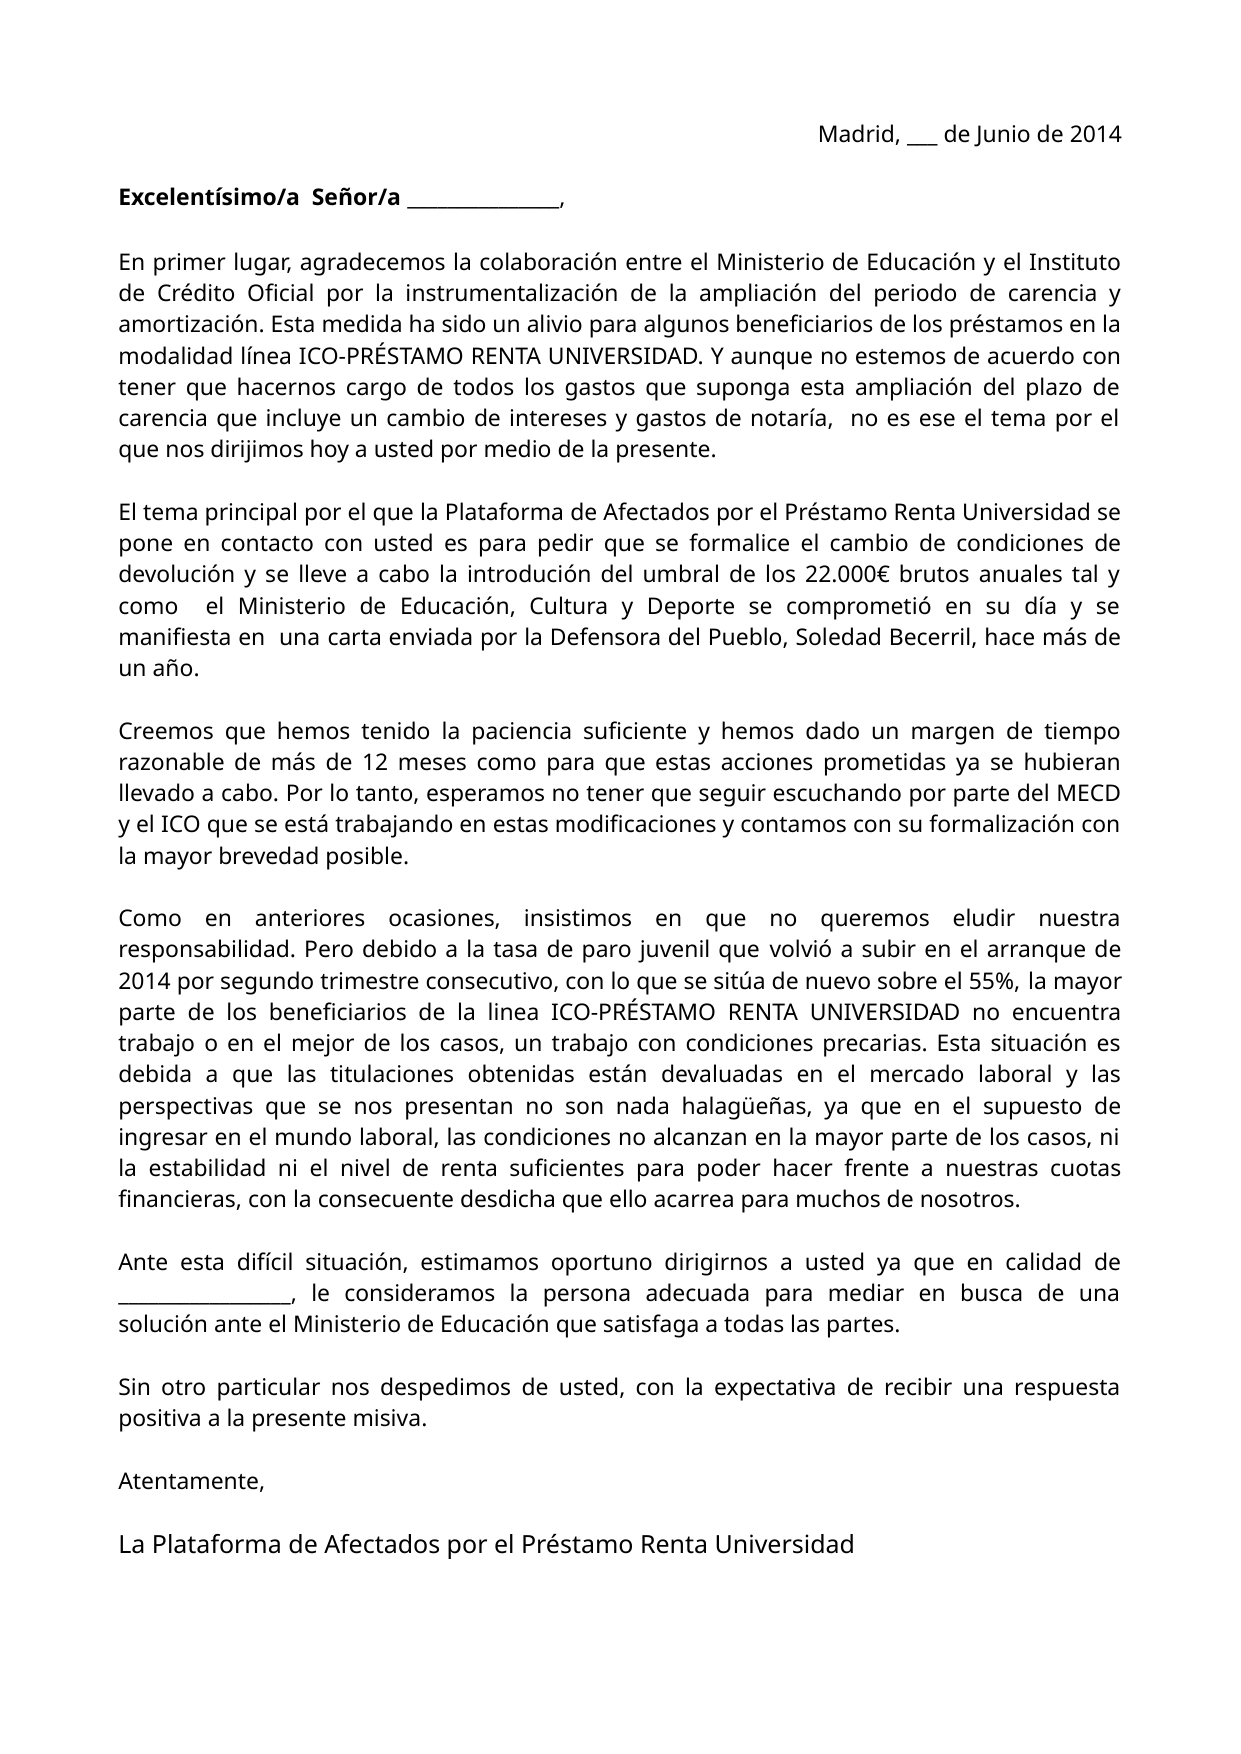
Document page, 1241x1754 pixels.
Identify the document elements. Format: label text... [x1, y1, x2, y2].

text La Plataforma de Afectados por el Préstamo Renta Universidad [118, 1527, 1122, 1561]
text Atentamente, [118, 1465, 1122, 1496]
text Ante esta difícil situación, estimamos oportuno dirigirnos a usted ya que en calidad de _________________, le consideramos la persona adecuada para mediar en busca de una solución ante el Ministerio de Educación que satisfaga a todas las partes. [118, 1246, 1122, 1340]
text Madrid, ___ de Junio de 2014 [118, 118, 1122, 149]
text Como en anteriores ocasiones, insistimos en que no queremos eludir nuestra responsabilidad. Pero debido a la tasa de paro juvenil que volvió a subir en el arranque de 2014 por segundo trimestre consecutivo, con lo que se sitúa de nuevo sobre el 55%, la mayor parte de los beneficiarios de la linea ICO-PRÉSTAMO RENTA UNIVERSIDAD no encuentra trabajo o en el mejor de los casos, un trabajo con condiciones precarias. Esta situación es debida a que las titulaciones obtenidas están devaluadas en el mercado laboral y las perspectivas que se nos presentan no son nada halagüeñas, ya que en el supuesto de ingresar en el mundo laboral, las condiciones no alcanzan en la mayor parte de los casos, ni la estabilidad ni el nivel de renta suficientes para poder hacer frente a nuestras cuotas financieras, con la consecuente desdicha que ello acarrea para muchos de nosotros. [118, 902, 1122, 1215]
text En primer lugar, agradecemos la colaboración entre el Ministerio de Educación y el Instituto de Crédito Oficial por la instrumentalización de la ampliación del periodo de carencia y amortización. Esta medida ha sido un alivio para algunos beneficiarios de los préstamos en la modalidad línea ICO-PRÉSTAMO RENTA UNIVERSIDAD. Y aunque no estemos de acuerdo con tener que hacernos cargo de todos los gastos que suponga esta ampliación del plazo de carencia que incluye un cambio de intereses y gastos de notaría, no es ese el tema por el que nos dirijimos hoy a usted por medio de la presente. [118, 246, 1122, 465]
text El tema principal por el que la Plataforma de Afectados por el Préstamo Renta Universidad se pone en contacto con usted es para pedir que se formalice el cambio de condiciones de devolución y se lleve a cabo la introdución del umbral de los 22.000€ brutos anuales tal y como el Ministerio de Educación, Cultura y Deporte se comprometió en su día y se manifiesta en una carta enviada por la Defensora del Pueblo, Soledad Becerril, hace más de un año. [118, 496, 1122, 683]
text Sin otro particular nos despedimos de usted, con la expectativa de recibir una respuesta positiva a la presente misiva. [118, 1371, 1122, 1433]
text Excelentísimo/a Señor/a _______________, [118, 181, 1122, 212]
text Creemos que hemos tenido la paciencia suficiente y hemos dado un margen de tiempo razonable de más de 12 meses como para que estas acciones prometidas ya se hubieran llevado a cabo. Por lo tanto, esperamos no tener que seguir escuchando por parte del MECD y el ICO que se está trabajando en estas modificaciones y contamos con su formalización con la mayor brevedad posible. [118, 715, 1122, 871]
